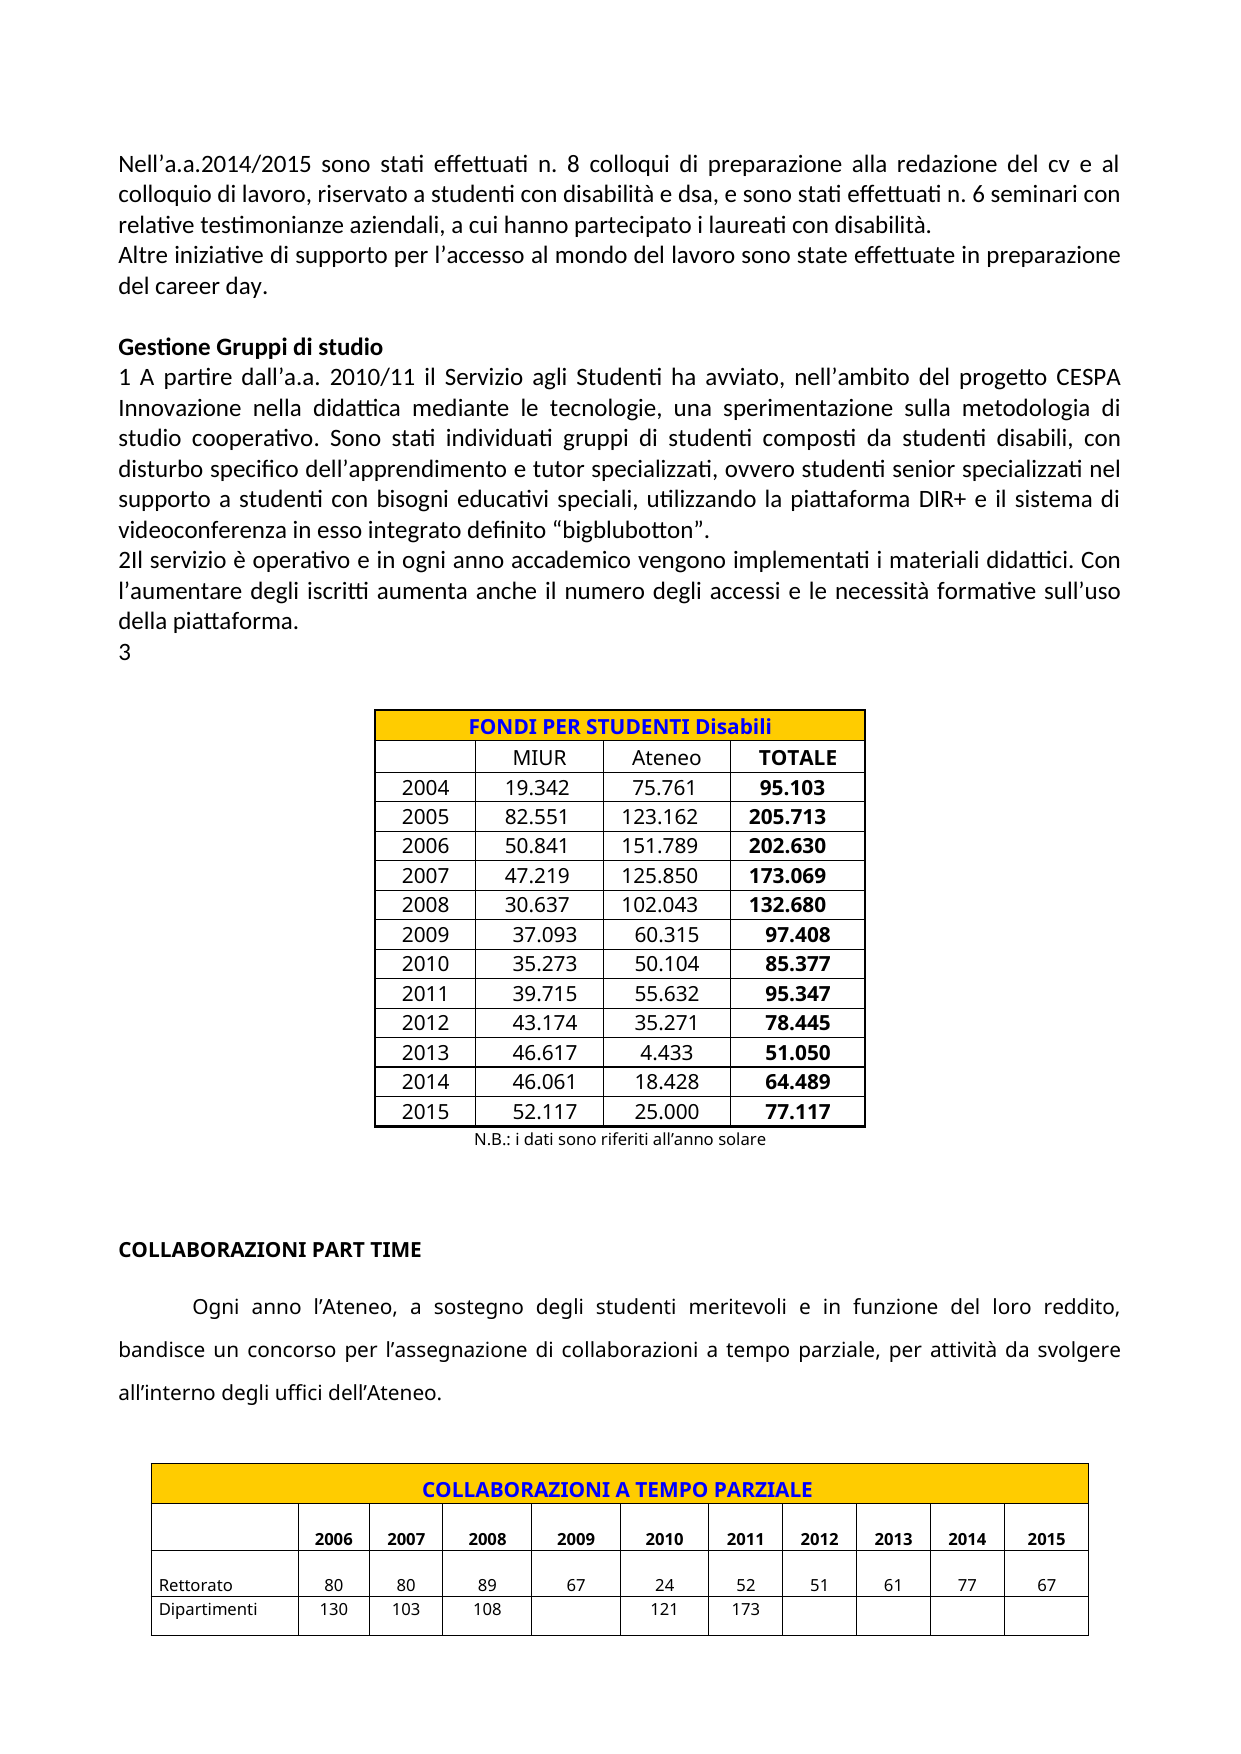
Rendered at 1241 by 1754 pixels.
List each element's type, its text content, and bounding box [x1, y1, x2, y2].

table_cell 24 [621, 1551, 708, 1596]
table_cell 50.104 [604, 950, 730, 978]
table_cell 173 [709, 1597, 782, 1635]
table_cell 103 [370, 1597, 442, 1635]
table_cell 95.347 [731, 979, 864, 1007]
table_cell 80 [299, 1551, 369, 1596]
table_cell 173.069 [731, 861, 864, 889]
table_cell 37.093 [476, 920, 603, 948]
table_cell Rettorato [152, 1551, 298, 1596]
table_cell 2007 [376, 861, 475, 889]
table_cell 43.174 [476, 1009, 603, 1037]
table_cell [376, 741, 475, 772]
table_cell 2015 [1005, 1504, 1088, 1550]
table_cell 123.162 [604, 802, 730, 831]
table_cell 67 [532, 1551, 620, 1596]
table_cell 4.433 [604, 1038, 730, 1066]
table_cell 2009 [376, 920, 475, 948]
table_cell 130 [299, 1597, 369, 1635]
table_cell 97.408 [731, 920, 864, 948]
table_cell 75.761 [604, 773, 730, 801]
table_cell [857, 1597, 930, 1635]
table_cell 2010 [376, 950, 475, 978]
table_cell [1005, 1597, 1088, 1635]
table_cell 132.680 [731, 891, 864, 919]
table_cell 61 [857, 1551, 930, 1596]
table_cell 52.117 [476, 1097, 603, 1125]
table_cell 202.630 [731, 832, 864, 860]
table_cell [152, 1504, 298, 1550]
table_cell 2010 [621, 1504, 708, 1550]
table_cell 89 [443, 1551, 531, 1596]
table_cell TOTALE [731, 741, 864, 772]
table_cell 108 [443, 1597, 531, 1635]
table_cell 2014 [931, 1504, 1004, 1550]
table_cell 35.273 [476, 950, 603, 978]
list Il servizio è operativo e in ogni anno accademico vengono implementati i materiali didattici. Con l’aumentare degli iscritti aumenta anche il numero degli accessi e le necessità formative sull’uso della piattaforma. [118, 544, 1122, 636]
table_header FONDI PER STUDENTI Disabili [376, 711, 864, 740]
table_cell 95.103 [731, 773, 864, 801]
table_cell 25.000 [604, 1097, 730, 1125]
table_cell 2015 [376, 1097, 475, 1125]
table_cell 52 [709, 1551, 782, 1596]
table_cell [931, 1597, 1004, 1635]
table_cell 39.715 [476, 979, 603, 1007]
table_cell 77.117 [731, 1097, 864, 1125]
table_cell 2012 [783, 1504, 856, 1550]
table_cell [532, 1597, 620, 1635]
text Nell’a.a.2014/2015 sono stati effettuati n. 8 colloqui di preparazione alla redazione del cv e al colloquio di lavoro, riservato a studenti con disabilità e dsa, e sono stati effettuati n. 6 seminari con relative testimonianze aziendali, a cui hanno partecipato i laureati con disabilità. [118, 148, 1122, 239]
table_cell 19.342 [476, 773, 603, 801]
table_cell 2011 [709, 1504, 782, 1550]
table_cell [783, 1597, 856, 1635]
table_cell Dipartimenti [152, 1597, 298, 1635]
table_cell 64.489 [731, 1068, 864, 1096]
table_cell 78.445 [731, 1009, 864, 1037]
table_cell 46.061 [476, 1068, 603, 1096]
table_cell 121 [621, 1597, 708, 1635]
table_cell 2011 [376, 979, 475, 1007]
table_cell 55.632 [604, 979, 730, 1007]
table_cell 2007 [370, 1504, 442, 1550]
table_cell 2013 [376, 1038, 475, 1066]
table_cell 30.637 [476, 891, 603, 919]
table_cell 2008 [376, 891, 475, 919]
table_cell 102.043 [604, 891, 730, 919]
text N.B.: i dati sono riferiti all’anno solare [118, 1127, 1122, 1150]
table_cell 2005 [376, 802, 475, 831]
table_cell 2014 [376, 1068, 475, 1096]
table_cell 18.428 [604, 1068, 730, 1096]
table_cell 2006 [376, 832, 475, 860]
table_cell 35.271 [604, 1009, 730, 1037]
table_cell Ateneo [604, 741, 730, 772]
table_cell MIUR [476, 741, 603, 772]
text Collaborazioni part time [118, 1236, 1122, 1264]
table_cell 85.377 [731, 950, 864, 978]
text Ogni anno l’Ateneo, a sostegno degli studenti meritevoli e in funzione del loro reddito, bandisce un concorso per l’assegnazione di collaborazioni a tempo parziale, per attività da svolgere all’interno degli uffici dell’Ateneo. [118, 1292, 1122, 1406]
table_cell 46.617 [476, 1038, 603, 1066]
table_header COLLABORAZIONI A TEMPO PARZIALE [152, 1464, 1088, 1503]
text Gestione Gruppi di studio [118, 331, 1122, 361]
table_cell 2004 [376, 773, 475, 801]
table_cell 2013 [857, 1504, 930, 1550]
text Altre iniziative di supporto per l’accesso al mondo del lavoro sono state effettuate in preparazione del career day. [118, 239, 1122, 300]
list A partire dall’a.a. 2010/11 il Servizio agli Studenti ha avviato, nell’ambito del progetto CESPA Innovazione nella didattica mediante le tecnologie, una sperimentazione sulla metodologia di studio cooperativo. Sono stati individuati gruppi di studenti composti da studenti disabili, con disturbo specifico dell’apprendimento e tutor specializzati, ovvero studenti senior specializzati nel supporto a studenti con bisogni educativi speciali, utilizzando la piattaforma DIR+ e il sistema di videoconferenza in esso integrato definito “bigblubotton”. [118, 361, 1122, 544]
table_cell 2006 [299, 1504, 369, 1550]
table_cell 80 [370, 1551, 442, 1596]
table_cell 60.315 [604, 920, 730, 948]
table_cell 151.789 [604, 832, 730, 860]
table_cell 205.713 [731, 802, 864, 831]
table_cell 77 [931, 1551, 1004, 1596]
table_cell 67 [1005, 1551, 1088, 1596]
table_cell 51 [783, 1551, 856, 1596]
table_cell 2009 [532, 1504, 620, 1550]
table_cell 125.850 [604, 861, 730, 889]
table_cell 50.841 [476, 832, 603, 860]
table_cell 47.219 [476, 861, 603, 889]
table_cell 2012 [376, 1009, 475, 1037]
table_cell 51.050 [731, 1038, 864, 1066]
table_cell 82.551 [476, 802, 603, 831]
table_cell 2008 [443, 1504, 531, 1550]
